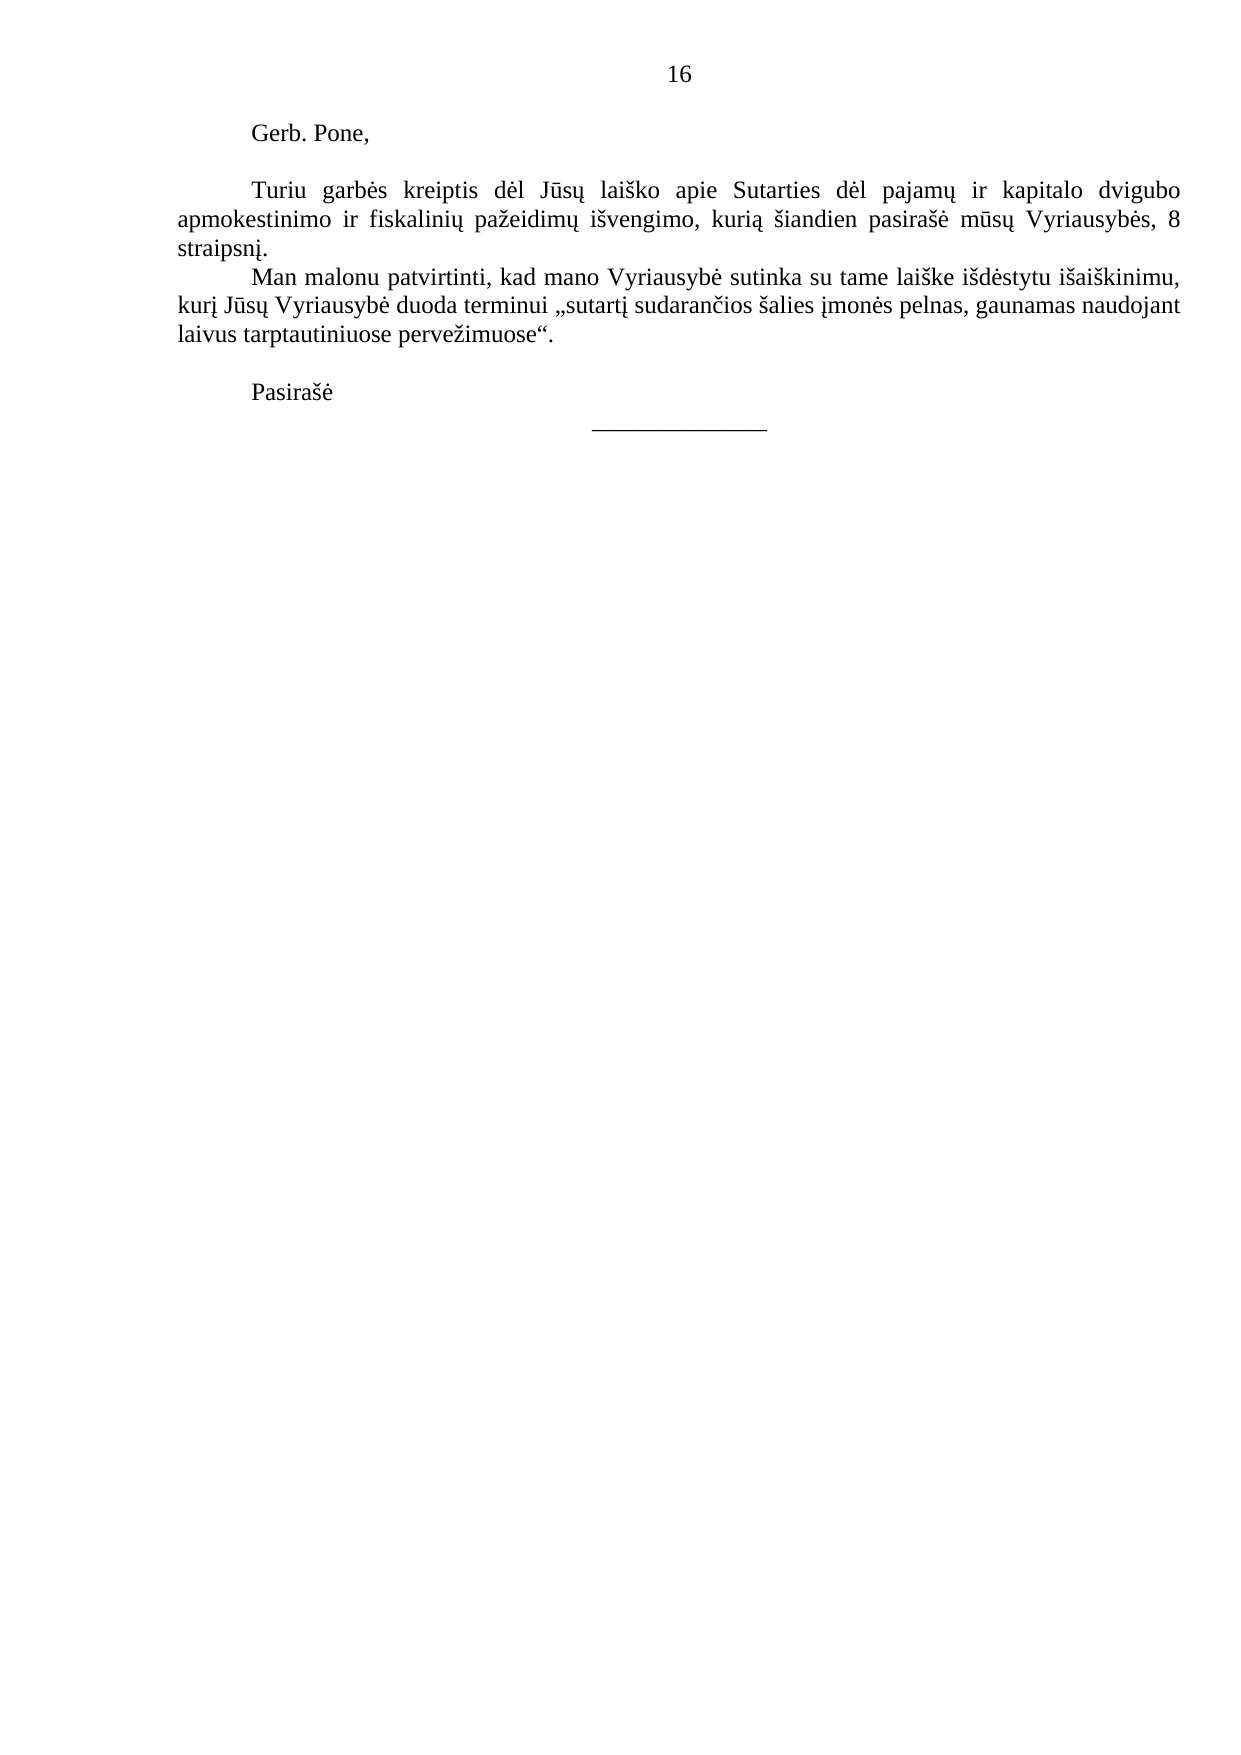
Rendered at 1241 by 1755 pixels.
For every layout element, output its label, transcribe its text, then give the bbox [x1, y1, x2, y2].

text Pasirašė [177, 377, 1181, 406]
text Gerb. Pone, [177, 118, 1181, 147]
text ______________ [177, 406, 1181, 434]
text Man malonu patvirtinti, kad mano Vyriausybė sutinka su tame laiške išdėstytu išaiškinimu, kurį Jūsų Vyriausybė duoda terminui „sutartį sudarančios šalies įmonės pelnas, gaunamas naudojant laivus tarptautiniuose pervežimuose“. [177, 262, 1181, 348]
text Turiu garbės kreiptis dėl Jūsų laiško apie Sutarties dėl pajamų ir kapitalo dvigubo apmokestinimo ir fiskalinių pažeidimų išvengimo, kurią šiandien pasirašė mūsų Vyriausybės, 8 straipsnį. [177, 176, 1181, 262]
